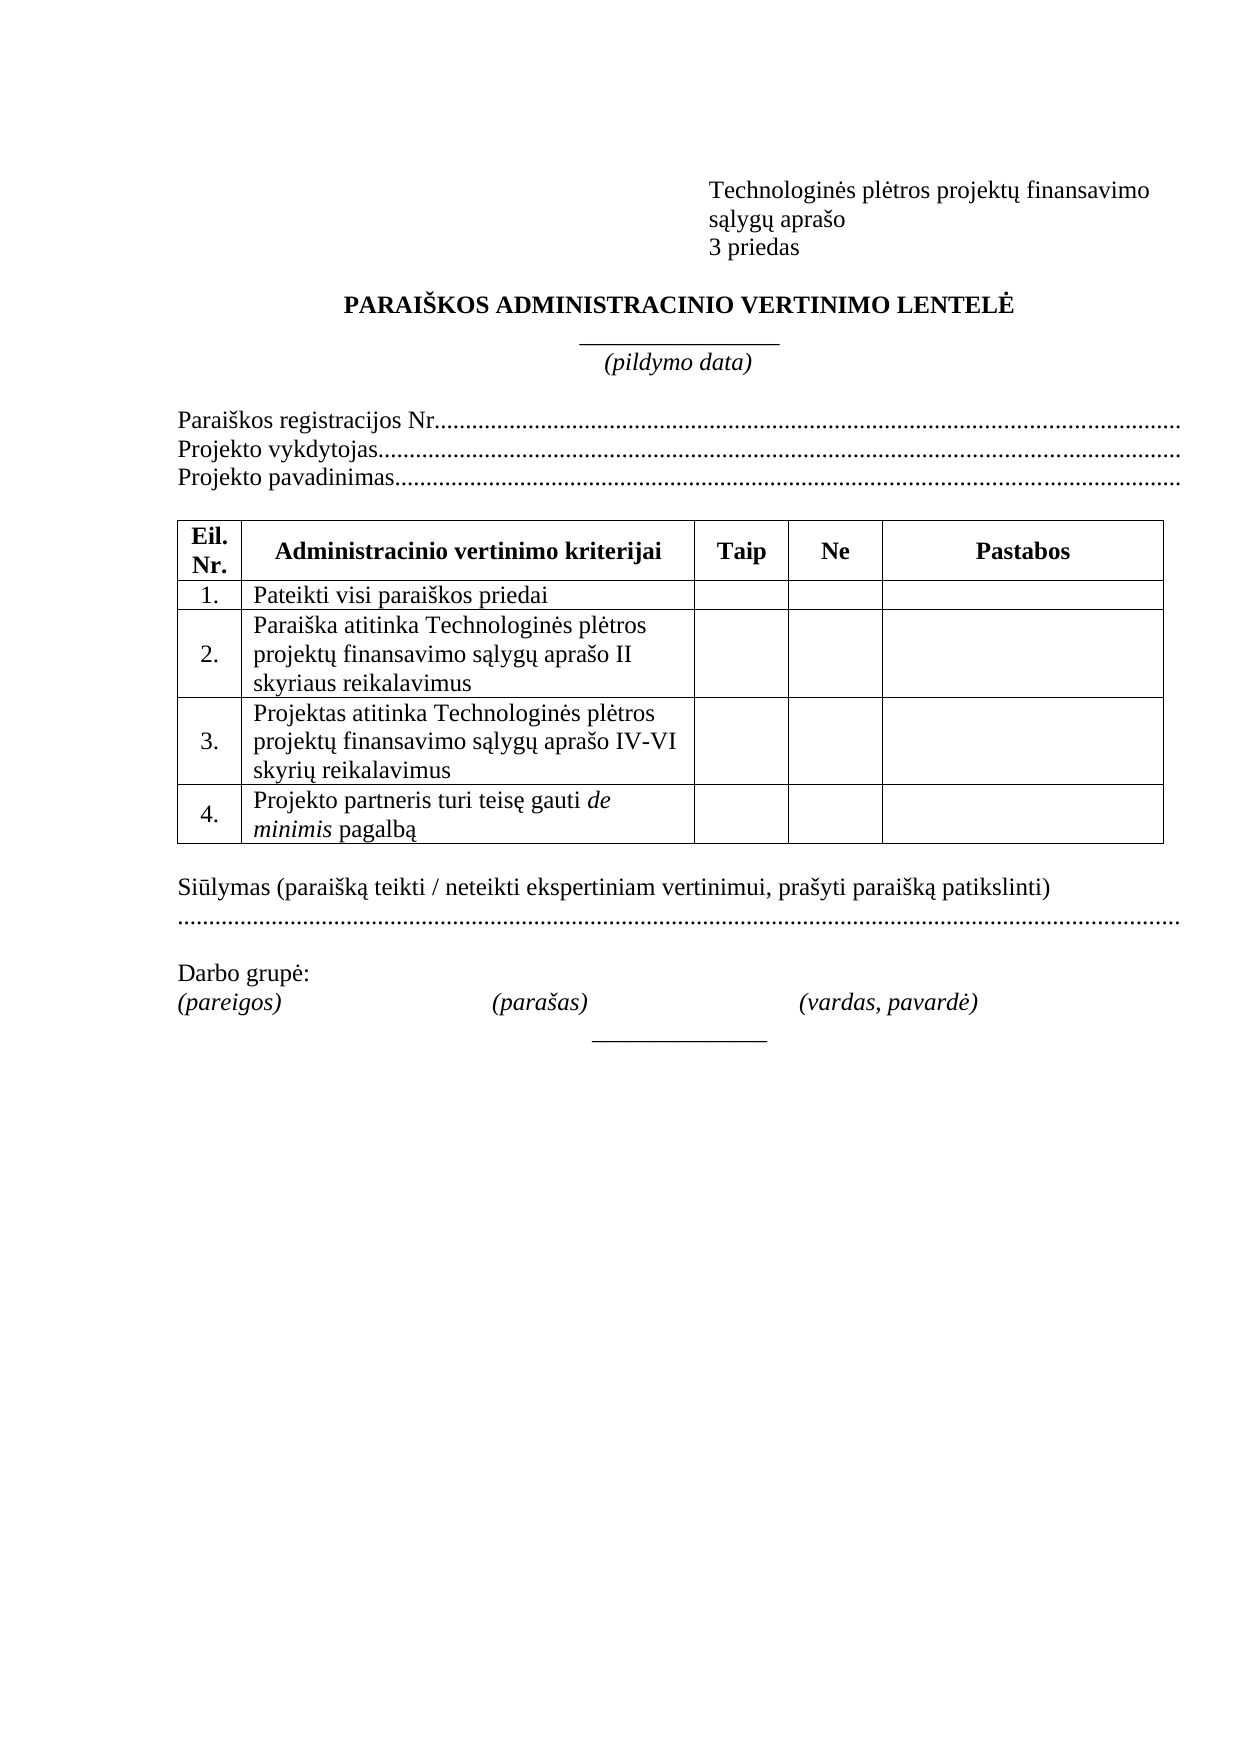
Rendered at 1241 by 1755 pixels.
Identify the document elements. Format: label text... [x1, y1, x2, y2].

table_cell 1. [178, 581, 241, 609]
table_cell Paraiška atitinka Technologinės plėtros projektų finansavimo sąlygų aprašo II skyriaus reikalavimus [242, 610, 694, 697]
table_cell 3. [178, 698, 241, 784]
text ________________ [177, 319, 1181, 347]
text Siūlymas (paraišką teikti / neteikti ekspertiniam vertinimui, prašyti paraišką patikslinti) [177, 872, 1181, 901]
table_header Eil. Nr. [178, 521, 241, 579]
table_header Taip [695, 521, 788, 579]
text PARAIŠKOS ADMINISTRACINIO VERTINIMO LENTELĖ [177, 290, 1181, 319]
table_cell Projektas atitinka Technologinės plėtros projektų finansavimo sąlygų aprašo IV-VI skyrių reikalavimus [242, 698, 694, 784]
text Projekto pavadinimas ...................... [177, 462, 1181, 491]
text (pareigos) (parašas) (vardas, pavardė) [177, 987, 1181, 1016]
table_cell [883, 785, 1163, 842]
table_cell [789, 785, 882, 842]
table_cell 4. [178, 785, 241, 842]
table_cell Projekto partneris turi teisę gauti de minimis pagalbą [242, 785, 694, 842]
text (pildymo data) [177, 347, 1181, 376]
table_cell [695, 785, 788, 842]
table_cell [695, 698, 788, 784]
table_cell Pateikti visi paraiškos priedai [242, 581, 694, 609]
text Darbo grupė: [177, 958, 1181, 987]
table_cell [789, 581, 882, 609]
table_cell [695, 581, 788, 609]
text sąlygų aprašo [709, 204, 1181, 232]
text Technologinės plėtros projektų finansavimo [709, 175, 1181, 204]
table_cell [695, 610, 788, 697]
table_cell [789, 698, 882, 784]
table_header Administracinio vertinimo kriterijai [242, 521, 694, 579]
table_header Ne [789, 521, 882, 579]
table_cell [883, 610, 1163, 697]
text ______________ [177, 1016, 1181, 1045]
table_header Pastabos [883, 521, 1163, 579]
table_cell [883, 698, 1163, 784]
table_cell 2. [178, 610, 241, 697]
table_cell [789, 610, 882, 697]
text Projekto vykdytojas ................... [177, 434, 1181, 462]
table_cell [883, 581, 1163, 609]
text 3 priedas [709, 232, 1181, 261]
text Paraiškos registracijos Nr. ............... [177, 405, 1181, 434]
